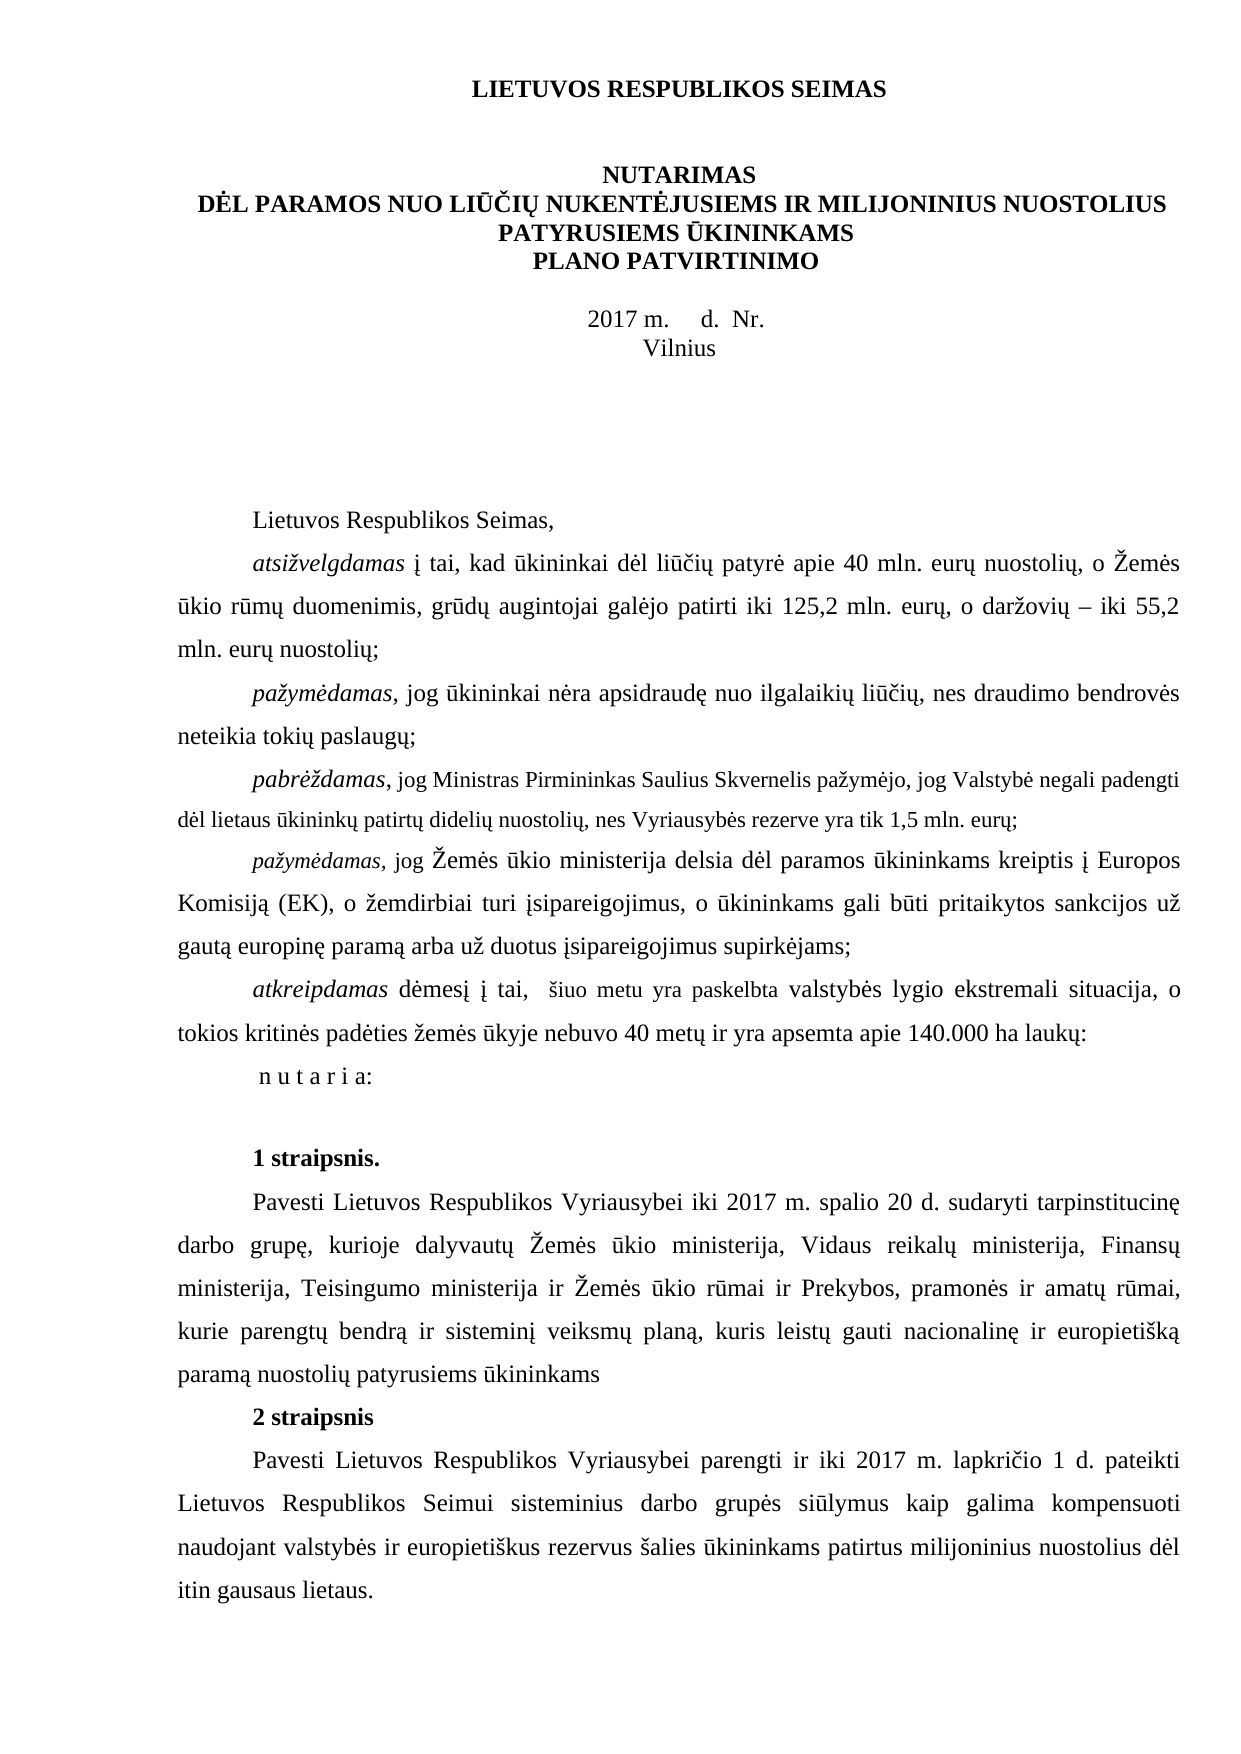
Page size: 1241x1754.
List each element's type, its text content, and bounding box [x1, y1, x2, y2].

text LIETUVOS RESPUBLIKOS SEIMAS [177, 74, 1181, 103]
text dėl paramos nuo liūčių nukentėjusiems ir milijoninius nuostolius patyrusiems ūkininkams [177, 189, 1181, 246]
text Pavesti Lietuvos Respublikos Vyriausybei parengti ir iki 2017 m. lapkričio 1 d. pateikti Lietuvos Respublikos Seimui sisteminius darbo grupės siūlymus kaip galima kompensuoti naudojant valstybės ir europietiškus rezervus šalies ūkininkams patirtus milijoninius nuostolius dėl itin gausaus lietaus. [177, 1445, 1181, 1603]
text Lietuvos Respublikos Seimas, [177, 505, 1181, 534]
text pažymėdamas, jog Žemės ūkio ministerija delsia dėl paramos ūkininkams kreiptis į Europos Komisiją (EK), o žemdirbiai turi įsipareigojimus, o ūkininkams gali būti pritaikytos sankcijos už gautą europinę paramą arba už duotus įsipareigojimus supirkėjams; [177, 845, 1181, 960]
text PLANO PATVIRTINIMO [177, 246, 1181, 275]
text Vilnius [177, 333, 1181, 361]
text 2 straipsnis [177, 1402, 1181, 1431]
text 1 straipsnis. [177, 1143, 1181, 1172]
text 2017 m. d. Nr. [177, 304, 1181, 333]
text n u t a r i a: [177, 1061, 1181, 1089]
text atkreipdamas dėmesį į tai, šiuo metu yra paskelbta valstybės lygio ekstremali situacija, o tokios kritinės padėties žemės ūkyje nebuvo 40 metų ir yra apsemta apie 140.000 ha laukų: [177, 974, 1181, 1046]
text Pavesti Lietuvos Respublikos Vyriausybei iki 2017 m. spalio 20 d. sudaryti tarpinstitucinę darbo grupę, kurioje dalyvautų Žemės ūkio ministerija, Vidaus reikalų ministerija, Finansų ministerija, Teisingumo ministerija ir Žemės ūkio rūmai ir Prekybos, pramonės ir amatų rūmai, kurie parengtų bendrą ir sisteminį veiksmų planą, kuris leistų gauti nacionalinę ir europietišką paramą nuostolių patyrusiems ūkininkams [177, 1187, 1181, 1388]
text pabrėždamas, jog Ministras Pirmininkas Saulius Skvernelis pažymėjo, jog Valstybė negali padengti dėl lietaus ūkininkų patirtų didelių nuostolių, nes Vyriausybės rezerve yra tik 1,5 mln. eurų; [177, 764, 1181, 832]
text pažymėdamas, jog ūkininkai nėra apsidraudę nuo ilgalaikių liūčių, nes draudimo bendrovės neteikia tokių paslaugų; [177, 678, 1181, 749]
text NUTARIMAS [177, 160, 1181, 189]
text atsižvelgdamas į tai, kad ūkininkai dėl liūčių patyrė apie 40 mln. eurų nuostolių, o Žemės ūkio rūmų duomenimis, grūdų augintojai galėjo patirti iki 125,2 mln. eurų, o daržovių – iki 55,2 mln. eurų nuostolių; [177, 548, 1181, 663]
